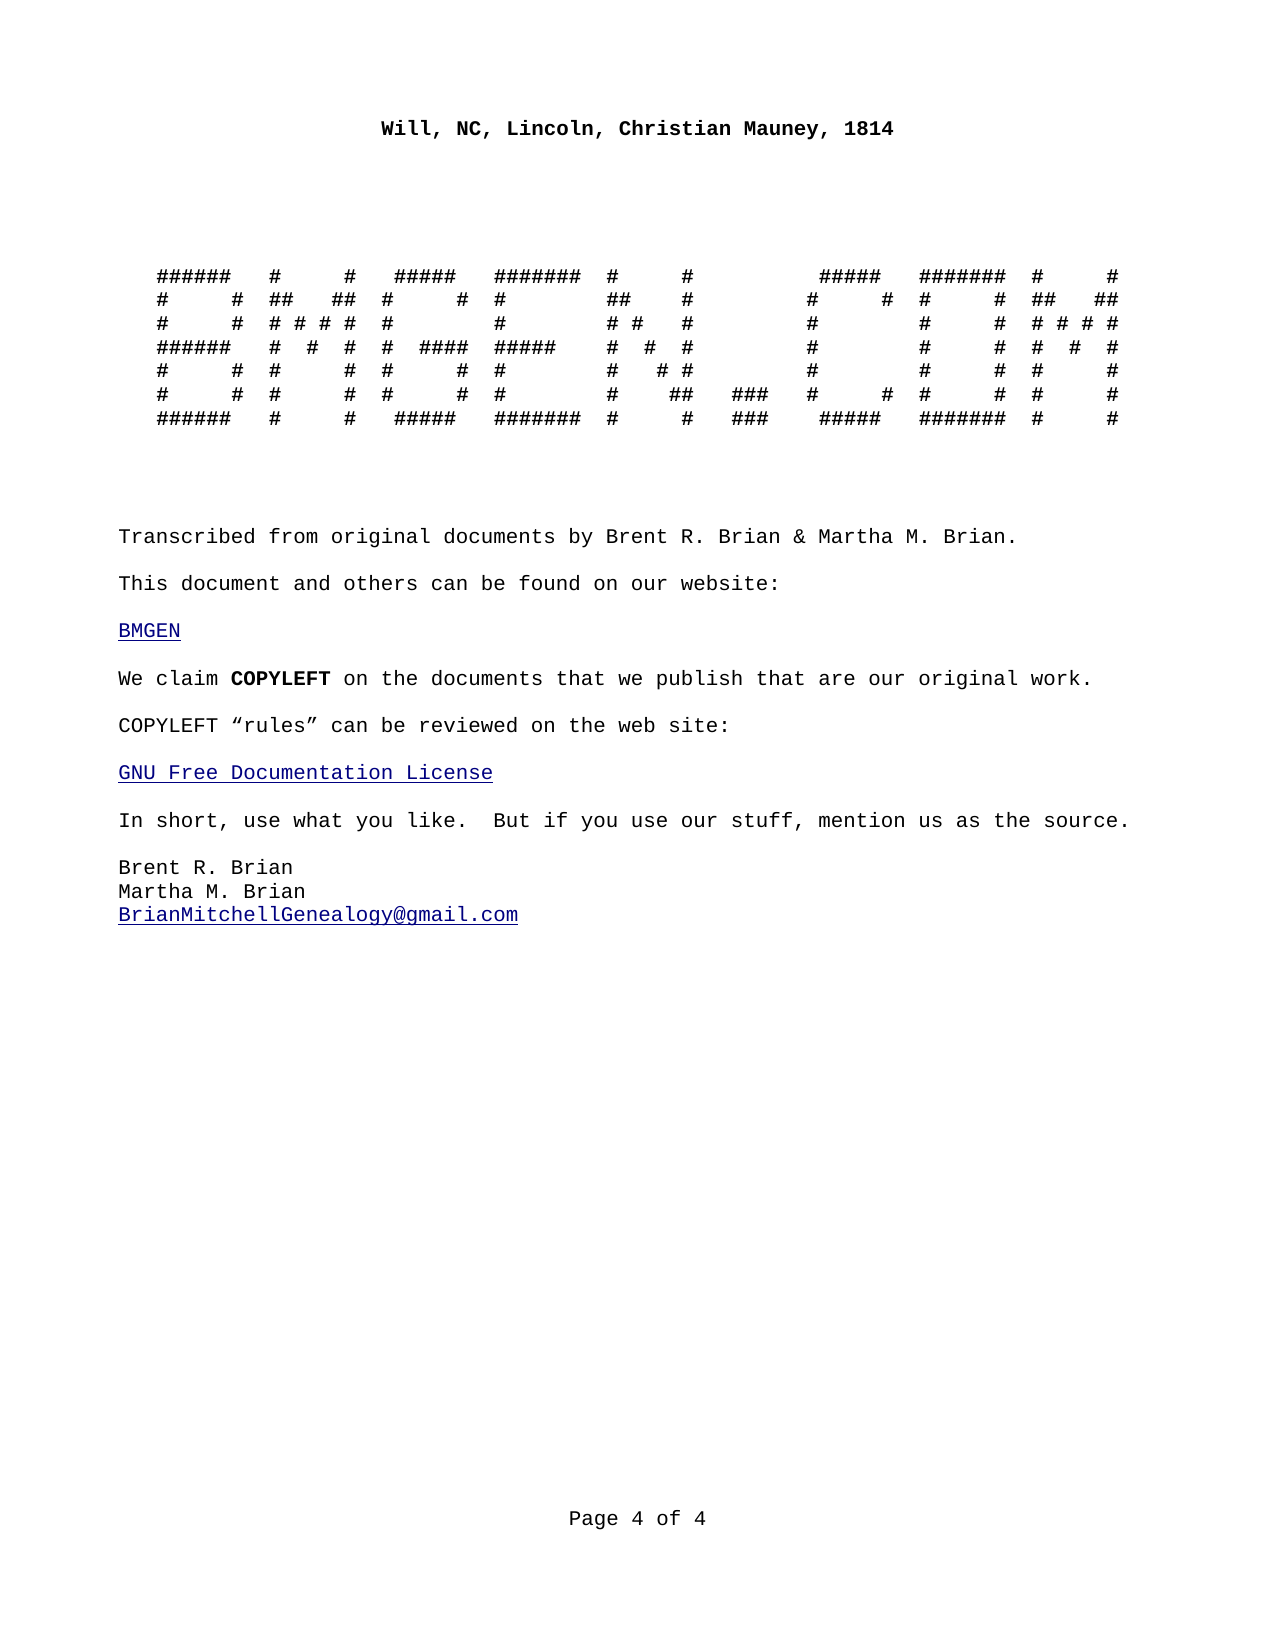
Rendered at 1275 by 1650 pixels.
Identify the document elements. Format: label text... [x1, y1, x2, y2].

text ###### # # ##### ####### # # ### ##### ####### # # [118, 408, 1157, 431]
text ###### # # ##### ####### # # ##### ####### # # [118, 266, 1157, 289]
text # # # # # # # # ## ### # # # # # # [118, 384, 1157, 408]
text # # # # # # # # # # # # # # # [118, 360, 1157, 384]
text # # # # # # # # # # # # # # # # # # [118, 313, 1157, 337]
text GNU Free Documentation License [118, 762, 1157, 786]
text BMGEN [118, 621, 1157, 644]
text Transcribed from original documents by Brent R. Brian & Martha M. Brian. [118, 526, 1157, 549]
text BrianMitchellGenealogy@gmail.com [118, 904, 1157, 928]
text Brent R. Brian [118, 857, 1157, 881]
text In short, use what you like. But if you use our stuff, mention us as the source. [118, 810, 1157, 833]
text # # ## ## # # # ## # # # # # ## ## [118, 289, 1157, 313]
text Martha M. Brian [118, 881, 1157, 904]
text ###### # # # # #### ##### # # # # # # # # # [118, 337, 1157, 360]
text COPYLEFT “rules” can be reviewed on the web site: [118, 715, 1157, 739]
text We claim COPYLEFT on the documents that we publish that are our original work. [118, 668, 1157, 691]
text This document and others can be found on our website: [118, 573, 1157, 597]
